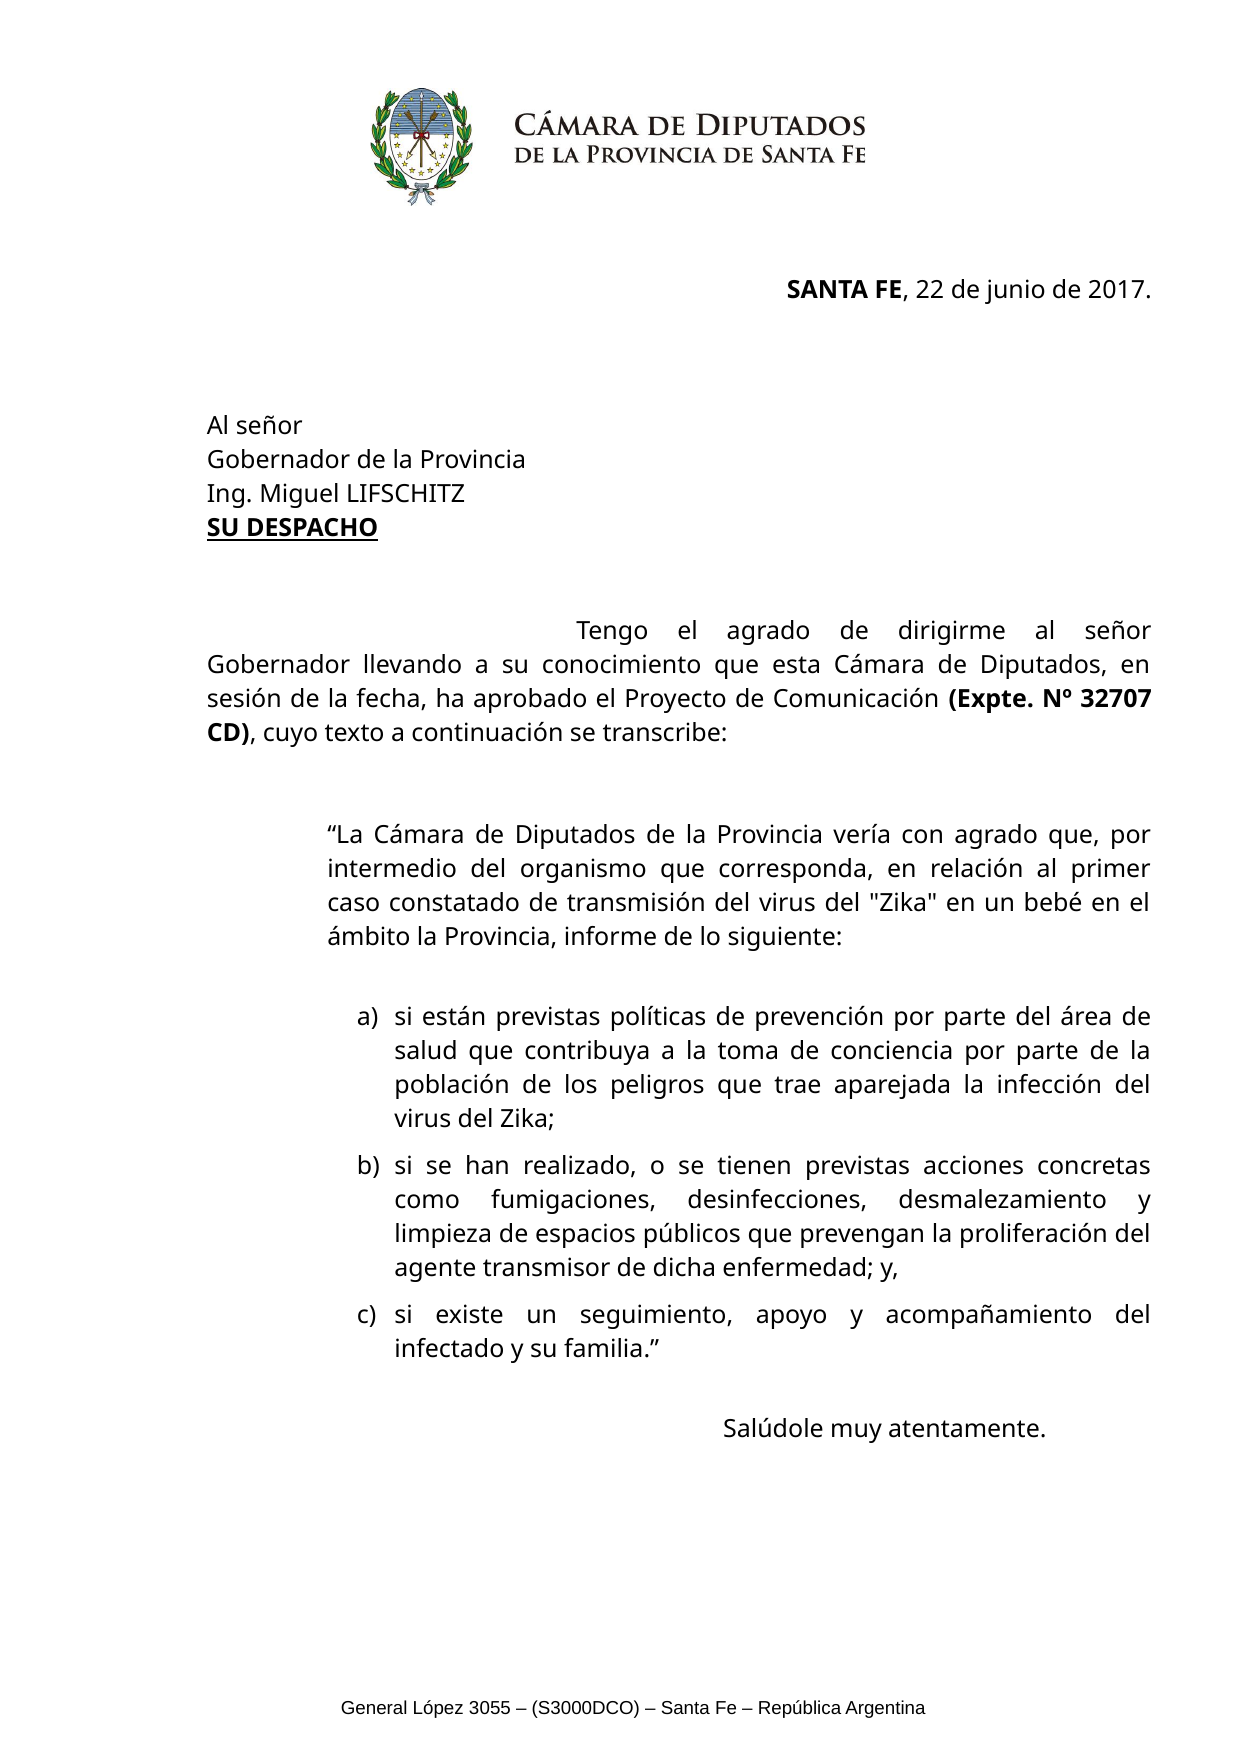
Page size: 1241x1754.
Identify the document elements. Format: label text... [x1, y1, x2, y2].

text Tengo el agrado de dirigirme al señor Gobernador llevando a su conocimiento que esta Cámara de Diputados, en sesión de la fecha, ha aprobado el Proyecto de Comunicación (Expte. Nº 32707 CD), cuyo texto a continuación se transcribe: [207, 612, 1152, 748]
text SANTA FE, 22 de junio de 2017. [207, 272, 1152, 306]
text “La Cámara de Diputados de la Provincia vería con agrado que, por intermedio del organismo que corresponda, en relación al primer caso constatado de transmisión del virus del "Zika" en un bebé en el ámbito la Provincia, informe de lo siguiente: [327, 817, 1152, 953]
list si se han realizado, o se tienen previstas acciones concretas como fumigaciones, desinfecciones, desmalezamiento y limpieza de espacios públicos que prevengan la proliferación del agente transmisor de dicha enfermedad; y, [357, 1148, 1152, 1284]
text Ing. Miguel LIFSCHITZ [207, 476, 1152, 510]
text Salúdole muy atentamente. [649, 1411, 1152, 1445]
list si están previstas políticas de prevención por parte del área de salud que contribuya a la toma de conciencia por parte de la población de los peligros que trae aparejada la infección del virus del Zika; [357, 999, 1152, 1135]
list si existe un seguimiento, apoyo y acompañamiento del infectado y su familia.” [357, 1296, 1152, 1364]
picture [370, 88, 866, 210]
text Gobernador de la Provincia [207, 442, 1152, 476]
text SU DESPACHO [207, 510, 1152, 544]
text Al señor [207, 408, 1152, 442]
